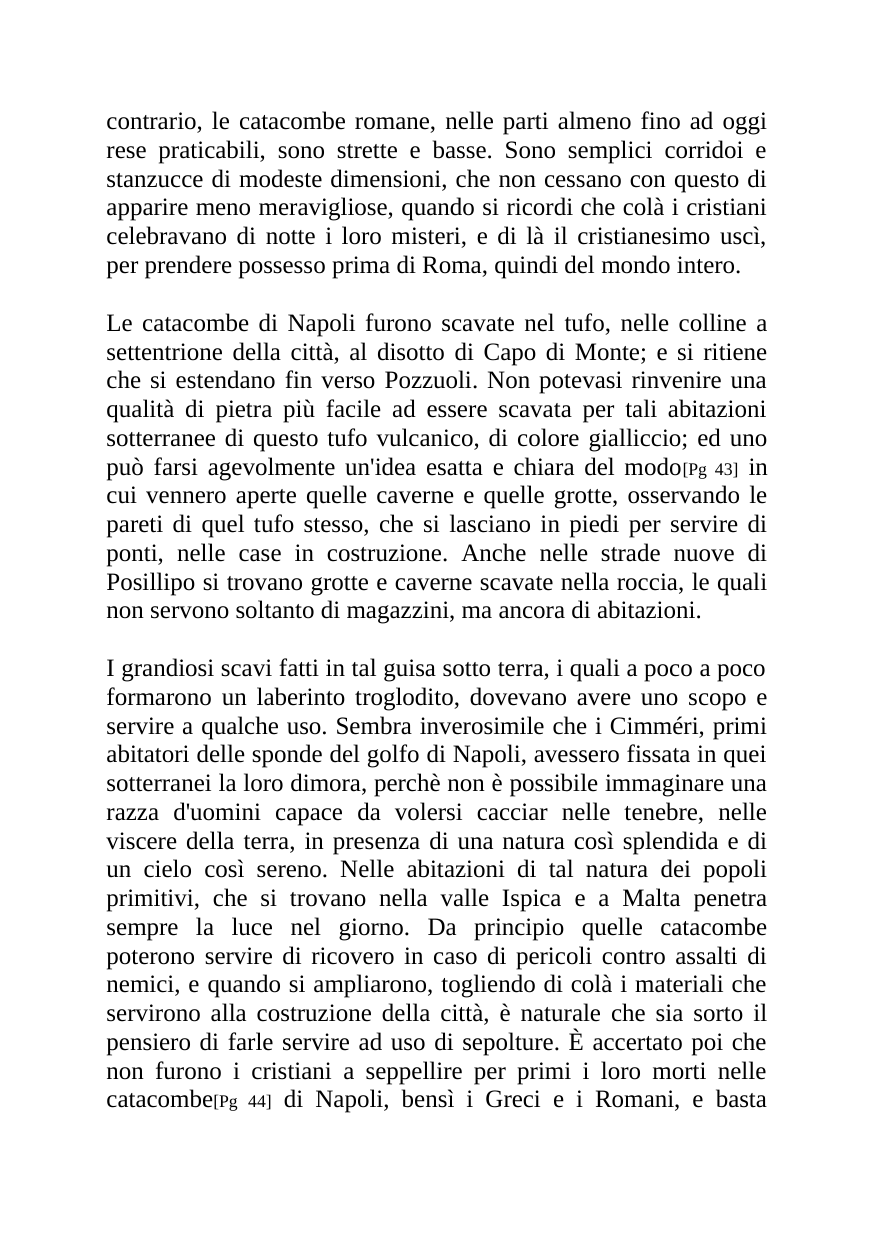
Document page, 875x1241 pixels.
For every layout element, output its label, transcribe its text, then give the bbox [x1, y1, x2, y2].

text I grandiosi scavi fatti in tal guisa sotto terra, i quali a poco a poco formarono un laberinto troglodito, dovevano avere uno scopo e servire a qualche uso. Sembra inverosimile che i Cimméri, primi abitatori delle sponde del golfo di Napoli, avessero fissata in quei sotterranei la loro dimora, perchè non è possibile immaginare una razza d'uomini capace da volersi cacciar nelle tenebre, nelle viscere della terra, in presenza di una natura così splendida e di un cielo così sereno. Nelle abitazioni di tal natura dei popoli primitivi, che si trovano nella valle Ispica e a Malta penetra sempre la luce nel giorno. Da principio quelle catacombe poterono servire di ricovero in caso di pericoli contro assalti di nemici, e quando si ampliarono, togliendo di colà i materiali che servirono alla costruzione della città, è naturale che sia sorto il pensiero di farle servire ad uso di sepolture. È accertato poi che non furono i cristiani a seppellire per primi i loro morti nelle catacombe[Pg 44] di Napoli, bensì i Greci e i Romani, e basta [106, 653, 768, 1113]
text contrario, le catacombe romane, nelle parti almeno fino ad oggi rese praticabili, sono strette e basse. Sono semplici corridoi e stanzucce di modeste dimensioni, che non cessano con questo di apparire meno meravigliose, quando si ricordi che colà i cristiani celebravano di notte i loro misteri, e di là il cristianesimo uscì, per prendere possesso prima di Roma, quindi del mondo intero. [106, 106, 768, 279]
text Le catacombe di Napoli furono scavate nel tufo, nelle colline a settentrione della città, al disotto di Capo di Monte; e si ritiene che si estendano fin verso Pozzuoli. Non potevasi rinvenire una qualità di pietra più facile ad essere scavata per tali abitazioni sotterranee di questo tufo vulcanico, di colore gialliccio; ed uno può farsi agevolmente un'idea esatta e chiara del modo[Pg 43] in cui vennero aperte quelle caverne e quelle grotte, osservando le pareti di quel tufo stesso, che si lasciano in piedi per servire di ponti, nelle case in costruzione. Anche nelle strade nuove di Posillipo si trovano grotte e caverne scavate nella roccia, le quali non servono soltanto di magazzini, ma ancora di abitazioni. [106, 308, 768, 624]
